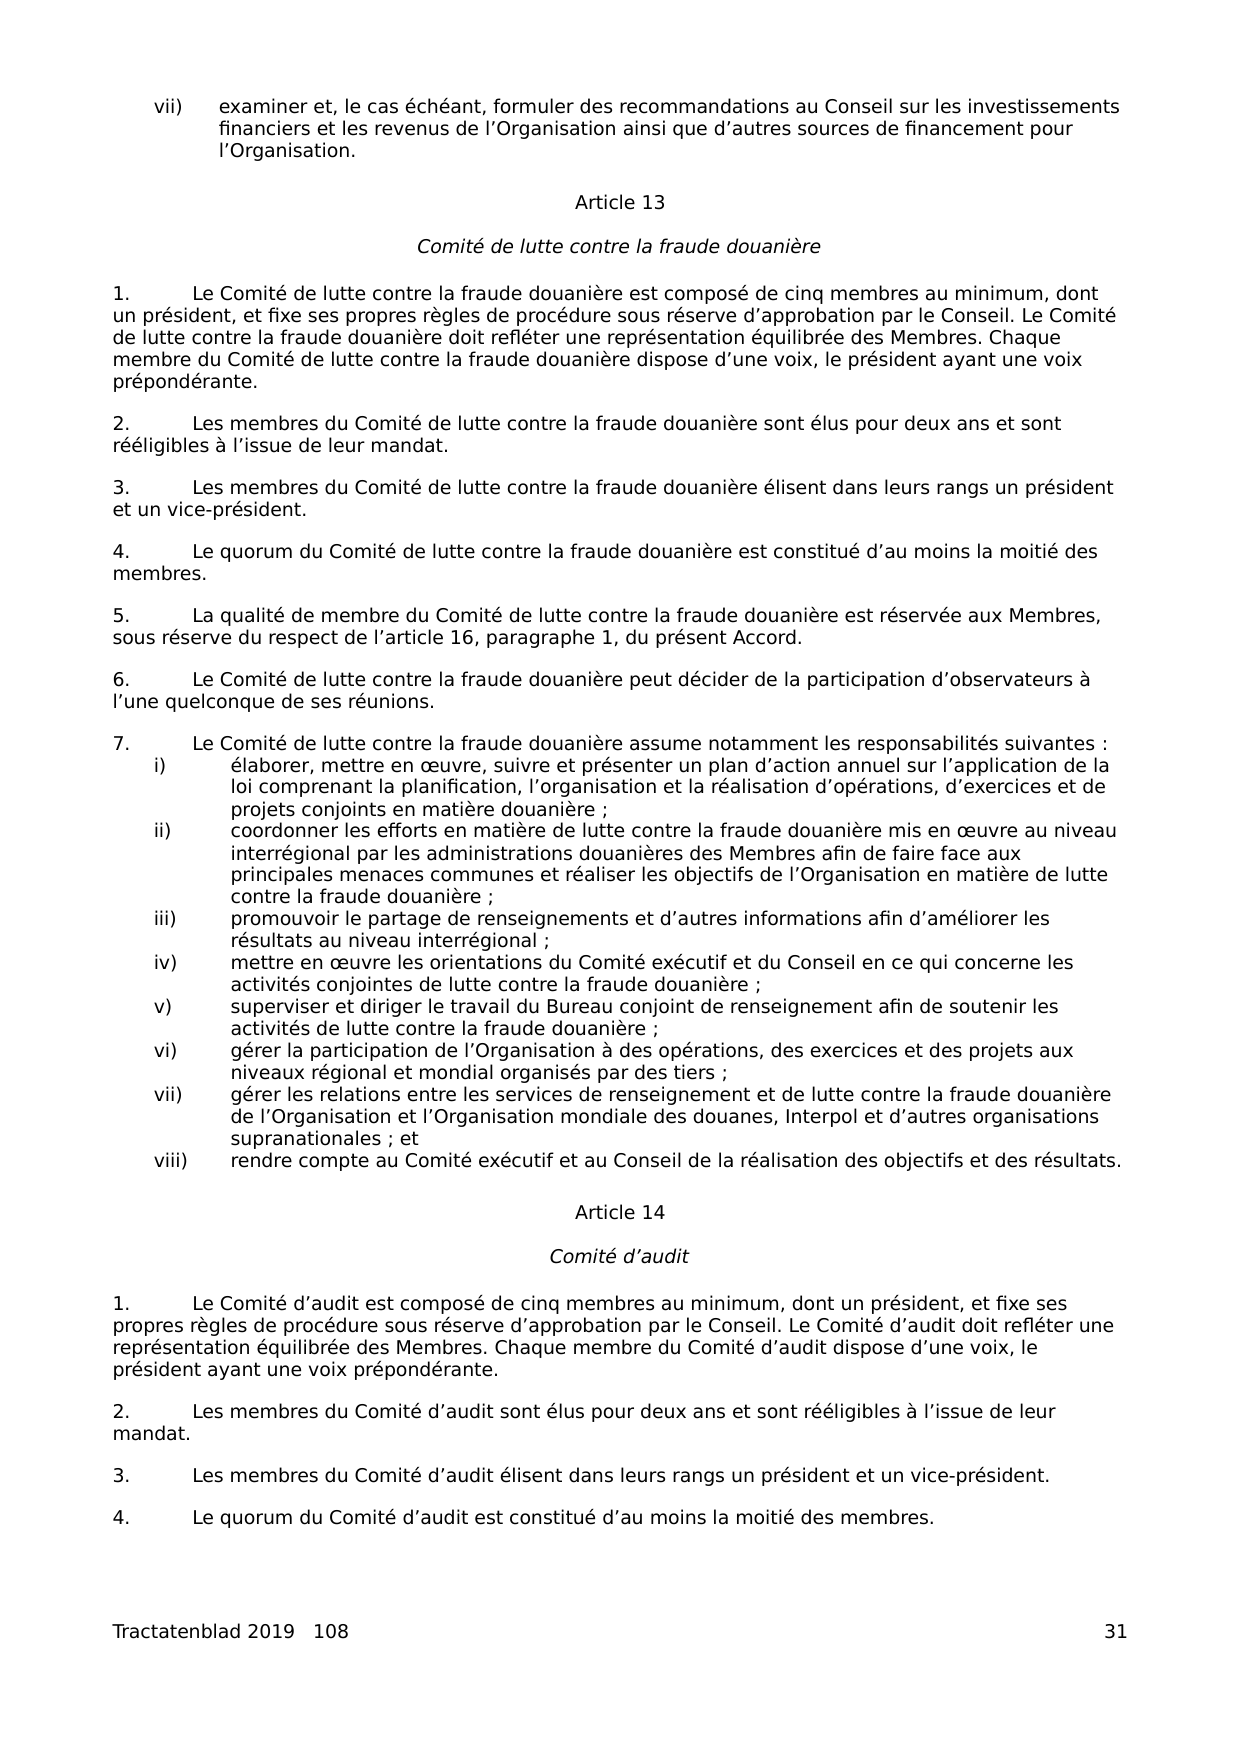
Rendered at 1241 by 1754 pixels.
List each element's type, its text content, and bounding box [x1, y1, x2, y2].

text vii) gérer les relations entre les services de renseignement et de lutte contre la fraude douanière de l’Organisation et l’Organisation mondiale des douanes, Interpol et d’autres organisations supranationales ; et [153, 1084, 1128, 1150]
text 1. Le Comité d’audit est composé de cinq membres au minimum, dont un président, et fixe ses propres règles de procédure sous réserve d’approbation par le Conseil. Le Comité d’audit doit refléter une représentation équilibrée des Membres. Chaque membre du Comité d’audit dispose d’une voix, le président ayant une voix prépondérante. [112, 1293, 1128, 1381]
text 2. Les membres du Comité de lutte contre la fraude douanière sont élus pour deux ans et sont rééligibles à l’issue de leur mandat. [112, 413, 1128, 457]
text 2. Les membres du Comité d’audit sont élus pour deux ans et sont rééligibles à l’issue de leur mandat. [112, 1401, 1128, 1445]
text 1. Le Comité de lutte contre la fraude douanière est composé de cinq membres au minimum, dont un président, et fixe ses propres règles de procédure sous réserve d’approbation par le Conseil. Le Comité de lutte contre la fraude douanière doit refléter une représentation équilibrée des Membres. Chaque membre du Comité de lutte contre la fraude douanière dispose d’une voix, le président ayant une voix prépondérante. [112, 283, 1128, 393]
text 5. La qualité de membre du Comité de lutte contre la fraude douanière est réservée aux Membres, sous réserve du respect de l’article 16, paragraphe 1, du présent Accord. [112, 604, 1128, 648]
subtitle Article 13 Comité de lutte contre la fraude douanière [112, 192, 1128, 258]
text 4. Le quorum du Comité de lutte contre la fraude douanière est constitué d’au moins la moitié des membres. [112, 541, 1128, 584]
text vi) gérer la participation de l’Organisation à des opérations, des exercices et des projets aux niveaux régional et mondial organisés par des tiers ; [153, 1040, 1128, 1084]
text 3. Les membres du Comité d’audit élisent dans leurs rangs un président et un vice-président. [112, 1465, 1128, 1487]
text viii) rendre compte au Comité exécutif et au Conseil de la réalisation des objectifs et des résultats. [153, 1150, 1128, 1172]
text 3. Les membres du Comité de lutte contre la fraude douanière élisent dans leurs rangs un président et un vice-président. [112, 477, 1128, 521]
text iii) promouvoir le partage de renseignements et d’autres informations afin d’améliorer les résultats au niveau interrégional ; [153, 908, 1128, 952]
text i) élaborer, mettre en œuvre, suivre et présenter un plan d’action annuel sur l’application de la loi comprenant la planification, l’organisation et la réalisation d’opérations, d’exercices et de projets conjoints en matière douanière ; [153, 754, 1128, 820]
text 6. Le Comité de lutte contre la fraude douanière peut décider de la participation d’observateurs à l’une quelconque de ses réunions. [112, 668, 1128, 712]
text 4. Le quorum du Comité d’audit est constitué d’au moins la moitié des membres. [112, 1507, 1128, 1529]
text ii) coordonner les efforts en matière de lutte contre la fraude douanière mis en œuvre au niveau interrégional par les administrations douanières des Membres afin de faire face aux principales menaces communes et réaliser les objectifs de l’Organisation en matière de lutte contre la fraude douanière ; [153, 820, 1128, 908]
text iv) mettre en œuvre les orientations du Comité exécutif et du Conseil en ce qui concerne les activités conjointes de lutte contre la fraude douanière ; [153, 952, 1128, 996]
text 7. Le Comité de lutte contre la fraude douanière assume notamment les responsabilités suivantes : [112, 732, 1128, 754]
subtitle Article 14 Comité d’audit [112, 1202, 1128, 1268]
text v) superviser et diriger le travail du Bureau conjoint de renseignement afin de soutenir les activités de lutte contre la fraude douanière ; [153, 996, 1128, 1040]
text vii) examiner et, le cas échéant, formuler des recommandations au Conseil sur les investissements financiers et les revenus de l’Organisation ainsi que d’autres sources de financement pour l’Organisation. [153, 96, 1128, 162]
